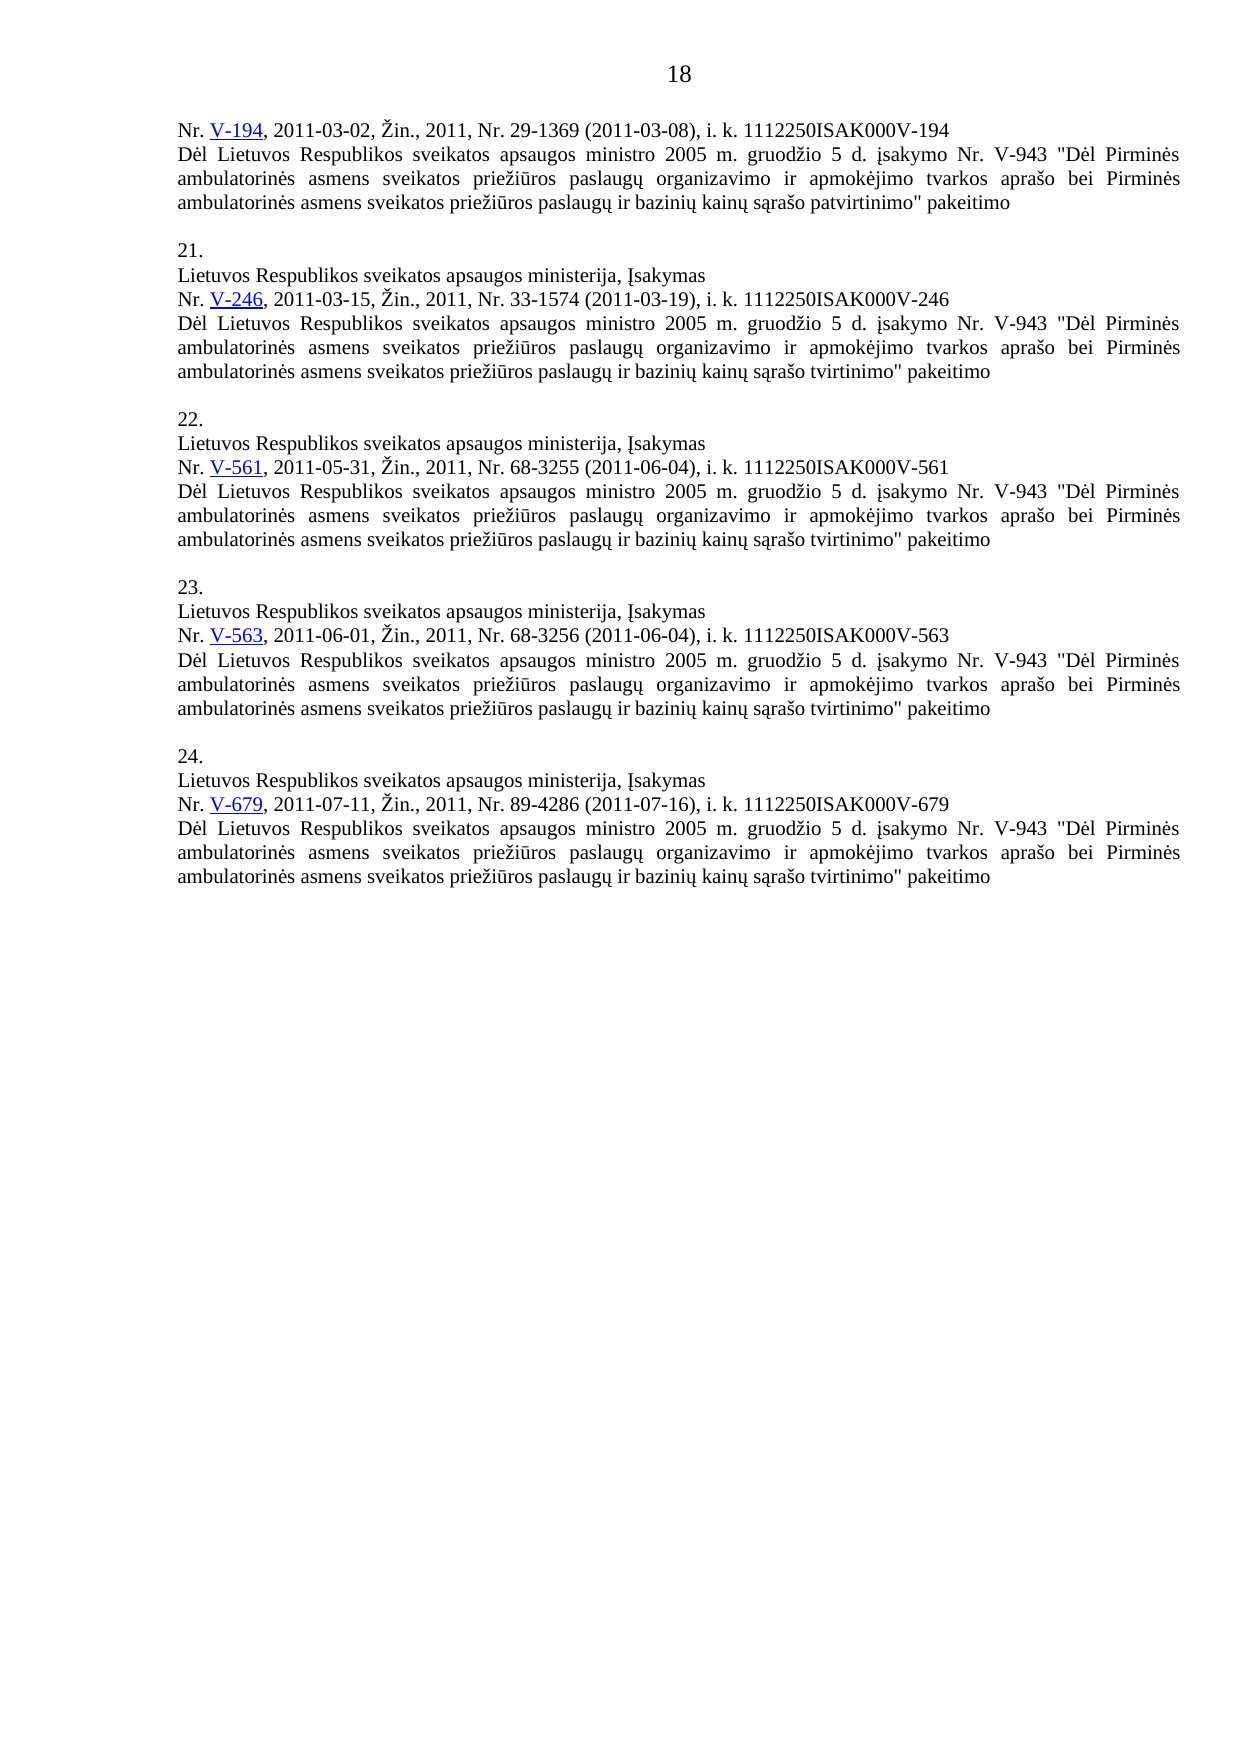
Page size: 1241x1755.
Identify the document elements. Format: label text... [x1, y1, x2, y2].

text 24. [177, 744, 1181, 768]
text Lietuvos Respublikos sveikatos apsaugos ministerija, Įsakymas [177, 768, 1181, 792]
text Nr. V-679, 2011-07-11, Žin., 2011, Nr. 89-4286 (2011-07-16), i. k. 1112250ISAK000V-679 [177, 792, 1181, 816]
text Lietuvos Respublikos sveikatos apsaugos ministerija, Įsakymas [177, 262, 1181, 287]
text Dėl Lietuvos Respublikos sveikatos apsaugos ministro 2005 m. gruodžio 5 d. įsakymo Nr. V-943 "Dėl Pirminės ambulatorinės asmens sveikatos priežiūros paslaugų organizavimo ir apmokėjimo tvarkos aprašo bei Pirminės ambulatorinės asmens sveikatos priežiūros paslaugų ir bazinių kainų sąrašo tvirtinimo" pakeitimo [177, 311, 1181, 383]
text Nr. V-561, 2011-05-31, Žin., 2011, Nr. 68-3255 (2011-06-04), i. k. 1112250ISAK000V-561 [177, 455, 1181, 479]
text Dėl Lietuvos Respublikos sveikatos apsaugos ministro 2005 m. gruodžio 5 d. įsakymo Nr. V-943 "Dėl Pirminės ambulatorinės asmens sveikatos priežiūros paslaugų organizavimo ir apmokėjimo tvarkos aprašo bei Pirminės ambulatorinės asmens sveikatos priežiūros paslaugų ir bazinių kainų sąrašo tvirtinimo" pakeitimo [177, 647, 1181, 720]
text 22. [177, 407, 1181, 431]
text Lietuvos Respublikos sveikatos apsaugos ministerija, Įsakymas [177, 431, 1181, 455]
text Nr. V-246, 2011-03-15, Žin., 2011, Nr. 33-1574 (2011-03-19), i. k. 1112250ISAK000V-246 [177, 287, 1181, 311]
text 21. [177, 238, 1181, 262]
text Nr. V-194, 2011-03-02, Žin., 2011, Nr. 29-1369 (2011-03-08), i. k. 1112250ISAK000V-194 [177, 118, 1181, 142]
text Nr. V-563, 2011-06-01, Žin., 2011, Nr. 68-3256 (2011-06-04), i. k. 1112250ISAK000V-563 [177, 623, 1181, 647]
text Dėl Lietuvos Respublikos sveikatos apsaugos ministro 2005 m. gruodžio 5 d. įsakymo Nr. V-943 "Dėl Pirminės ambulatorinės asmens sveikatos priežiūros paslaugų organizavimo ir apmokėjimo tvarkos aprašo bei Pirminės ambulatorinės asmens sveikatos priežiūros paslaugų ir bazinių kainų sąrašo patvirtinimo" pakeitimo [177, 142, 1181, 214]
text Dėl Lietuvos Respublikos sveikatos apsaugos ministro 2005 m. gruodžio 5 d. įsakymo Nr. V-943 "Dėl Pirminės ambulatorinės asmens sveikatos priežiūros paslaugų organizavimo ir apmokėjimo tvarkos aprašo bei Pirminės ambulatorinės asmens sveikatos priežiūros paslaugų ir bazinių kainų sąrašo tvirtinimo" pakeitimo [177, 479, 1181, 551]
text Lietuvos Respublikos sveikatos apsaugos ministerija, Įsakymas [177, 599, 1181, 623]
text Dėl Lietuvos Respublikos sveikatos apsaugos ministro 2005 m. gruodžio 5 d. įsakymo Nr. V-943 "Dėl Pirminės ambulatorinės asmens sveikatos priežiūros paslaugų organizavimo ir apmokėjimo tvarkos aprašo bei Pirminės ambulatorinės asmens sveikatos priežiūros paslaugų ir bazinių kainų sąrašo tvirtinimo" pakeitimo [177, 816, 1181, 888]
text 23. [177, 575, 1181, 599]
